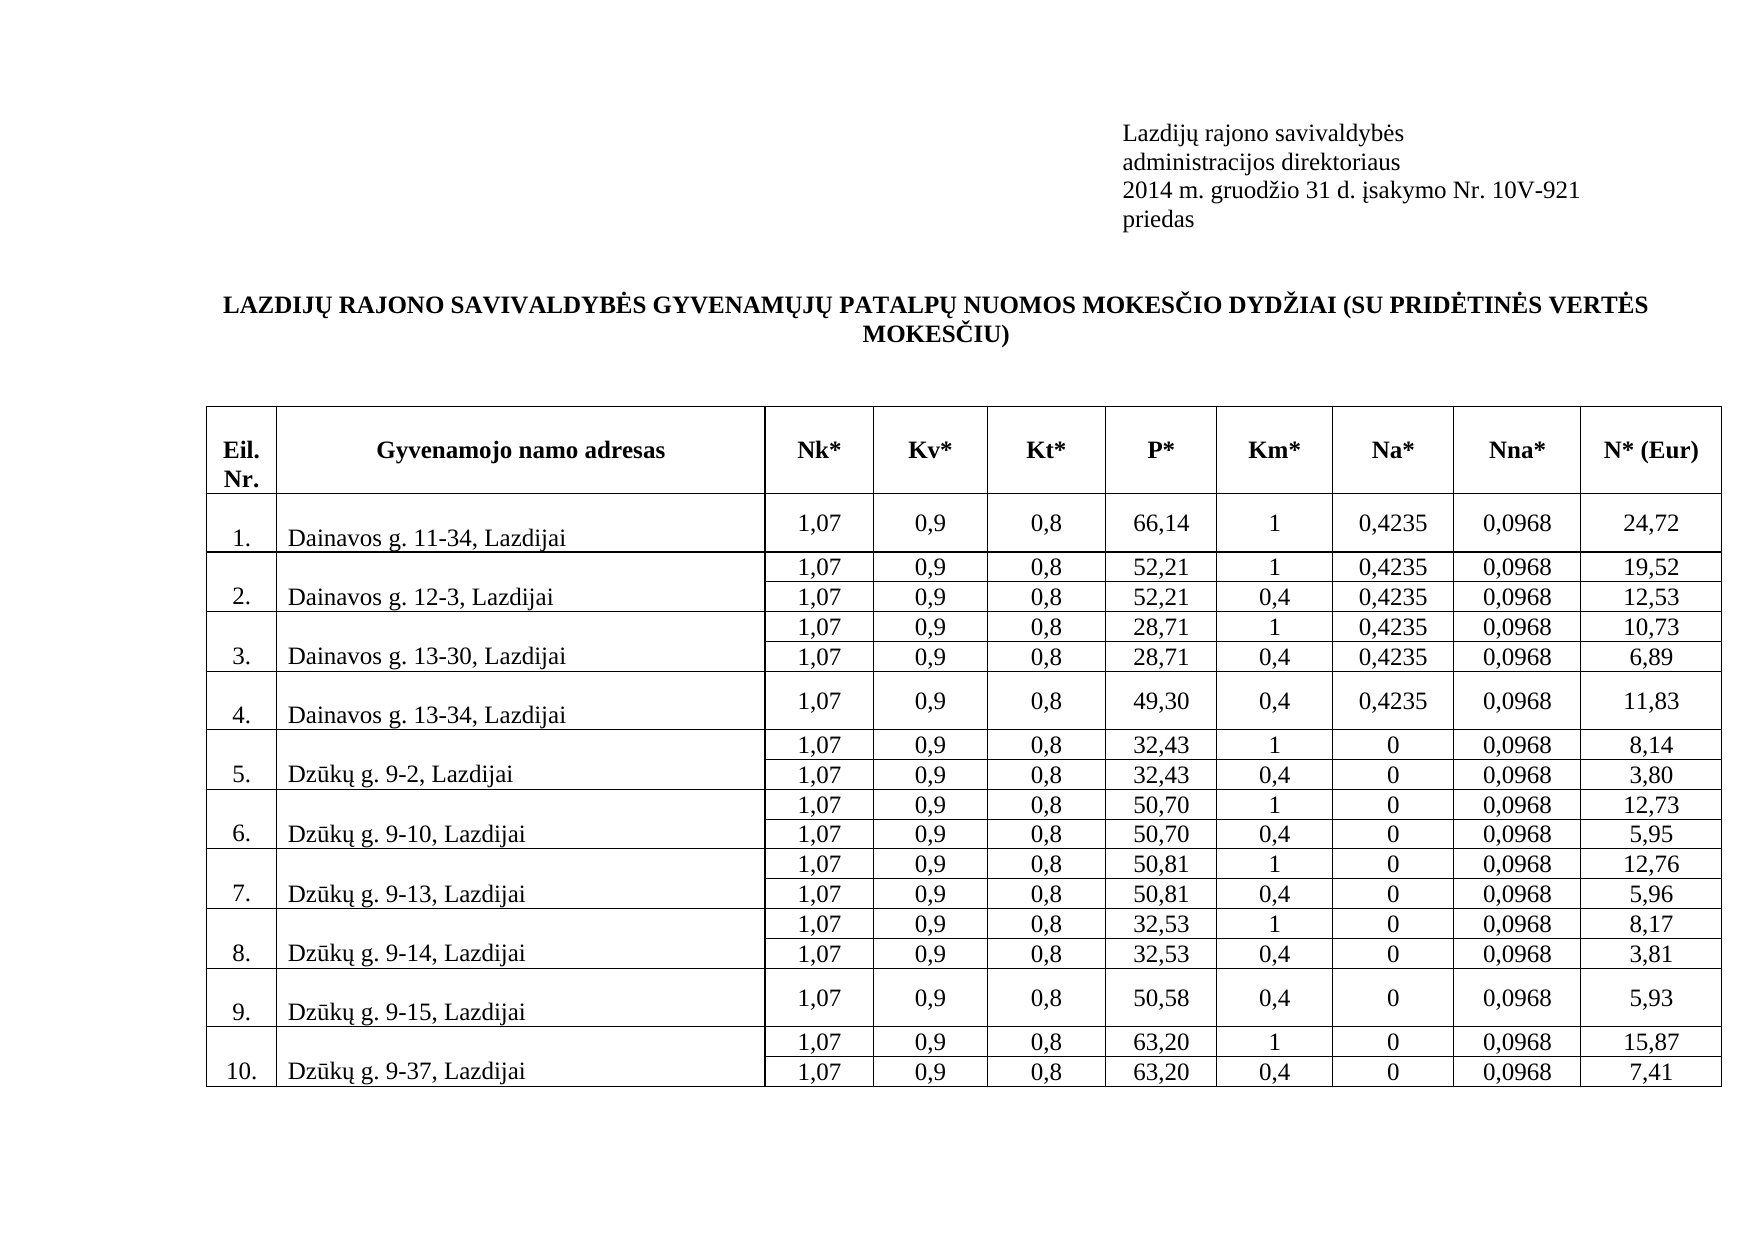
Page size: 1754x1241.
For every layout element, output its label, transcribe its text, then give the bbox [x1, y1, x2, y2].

table_cell 1 [1217, 849, 1332, 878]
table_cell 0,8 [988, 672, 1105, 729]
table_cell 4. [207, 672, 276, 729]
table_cell 8,14 [1581, 730, 1721, 759]
text 2014 m. gruodžio 31 d. įsakymo Nr. 10V-921 [1122, 176, 1695, 204]
table_cell 0,8 [988, 969, 1105, 1026]
table_cell 9. [207, 969, 276, 1026]
table_header Gyvenamojo namo adresas [277, 407, 764, 493]
table_cell 0,8 [988, 553, 1105, 581]
table_cell 0,0968 [1454, 582, 1580, 611]
table_cell 0,4235 [1333, 582, 1453, 611]
table_cell 0,4235 [1333, 494, 1453, 551]
table_cell 0 [1333, 879, 1453, 908]
table_cell 28,71 [1106, 612, 1216, 641]
table_cell 0,8 [988, 760, 1105, 789]
table_cell 0,8 [988, 582, 1105, 611]
table_cell 50,70 [1106, 820, 1216, 848]
table_cell 0,0968 [1454, 642, 1580, 671]
table_cell 0 [1333, 909, 1453, 938]
table_cell 1,07 [766, 642, 873, 671]
table_cell 0 [1333, 849, 1453, 878]
table_cell 0,0968 [1454, 1057, 1580, 1086]
table_cell 0,9 [874, 612, 987, 641]
table_cell 49,30 [1106, 672, 1216, 729]
table_cell 0,0968 [1454, 672, 1580, 729]
table_cell 0,4 [1217, 642, 1332, 671]
table_header P* [1106, 407, 1216, 493]
table_cell 63,20 [1106, 1027, 1216, 1056]
table_cell 0,0968 [1454, 553, 1580, 581]
table_cell 1,07 [766, 612, 873, 641]
table_header Kv* [874, 407, 987, 493]
table_cell 0,0968 [1454, 790, 1580, 818]
table_cell 1,07 [766, 494, 873, 551]
table_header Nk* [766, 407, 873, 493]
table_cell Dzūkų g. 9-15, Lazdijai [277, 969, 764, 1026]
table_cell 10. [207, 1027, 276, 1086]
table_cell Dzūkų g. 9-10, Lazdijai [277, 790, 764, 848]
table_cell 2. [207, 553, 276, 611]
table_cell 0,9 [874, 939, 987, 967]
table_cell 1,07 [766, 969, 873, 1026]
table_cell 3,80 [1581, 760, 1721, 789]
table_cell 1 [1217, 790, 1332, 818]
table_cell Dainavos g. 12-3, Lazdijai [277, 553, 764, 611]
table_header Kt* [988, 407, 1105, 493]
table_cell 50,58 [1106, 969, 1216, 1026]
table_cell 1,07 [766, 820, 873, 848]
table_cell 11,83 [1581, 672, 1721, 729]
table_cell 1,07 [766, 879, 873, 908]
table_cell 0,9 [874, 909, 987, 938]
table_cell 0,9 [874, 1057, 987, 1086]
table_header Na* [1333, 407, 1453, 493]
text priedas [1122, 204, 1695, 233]
table_cell 0,8 [988, 1027, 1105, 1056]
table_cell 0,4235 [1333, 672, 1453, 729]
table_cell 0,9 [874, 760, 987, 789]
table_cell 1,07 [766, 730, 873, 759]
table_cell 12,73 [1581, 790, 1721, 818]
table_cell 0,0968 [1454, 909, 1580, 938]
table_cell 1 [1217, 1027, 1332, 1056]
table_cell 0,8 [988, 642, 1105, 671]
table_cell 5. [207, 730, 276, 789]
table_cell 0,9 [874, 730, 987, 759]
table_cell 0,4235 [1333, 612, 1453, 641]
table_cell Dzūkų g. 9-2, Lazdijai [277, 730, 764, 789]
table_cell Dainavos g. 11-34, Lazdijai [277, 494, 764, 551]
text Lazdijų rajono savivaldybės [1122, 118, 1695, 147]
table_cell 0,0968 [1454, 879, 1580, 908]
table_cell 1 [1217, 494, 1332, 551]
table_cell 50,81 [1106, 879, 1216, 908]
text LAZDIJŲ RAJONO SAVIVALDYBĖS GYVENAMŲJŲ PATALPŲ NUOMOS MOKESČIO DYDŽIAI (SU PRIDĖTINĖS VERTĖS MOKESČIU) [177, 291, 1695, 348]
table_cell 0 [1333, 969, 1453, 1026]
table_cell 0,4 [1217, 672, 1332, 729]
table_cell 3,81 [1581, 939, 1721, 967]
table_cell 19,52 [1581, 553, 1721, 581]
table_cell 24,72 [1581, 494, 1721, 551]
table_cell 0,9 [874, 494, 987, 551]
table_cell 1,07 [766, 849, 873, 878]
table_cell 0 [1333, 820, 1453, 848]
text administracijos direktoriaus [1122, 147, 1695, 176]
table_cell 0,8 [988, 939, 1105, 967]
table_cell 1,07 [766, 1057, 873, 1086]
table_cell 0 [1333, 1057, 1453, 1086]
table_cell 1,07 [766, 672, 873, 729]
table_cell 32,43 [1106, 760, 1216, 789]
table_cell 0,9 [874, 790, 987, 818]
table_cell 1,07 [766, 760, 873, 789]
table_cell 0,9 [874, 820, 987, 848]
table_cell 52,21 [1106, 582, 1216, 611]
table_cell 0,4235 [1333, 642, 1453, 671]
table_cell 7. [207, 849, 276, 908]
table_header Nna* [1454, 407, 1580, 493]
table_cell 5,96 [1581, 879, 1721, 908]
table_cell 0,9 [874, 879, 987, 908]
table_cell 0,0968 [1454, 494, 1580, 551]
table_cell 0,4 [1217, 1057, 1332, 1086]
table_cell 0,8 [988, 494, 1105, 551]
table_cell 0,0968 [1454, 730, 1580, 759]
table_cell 1,07 [766, 553, 873, 581]
table_cell 7,41 [1581, 1057, 1721, 1086]
table_cell 0,4 [1217, 582, 1332, 611]
table_cell 0,8 [988, 879, 1105, 908]
table_cell 1 [1217, 909, 1332, 938]
table_cell 1 [1217, 612, 1332, 641]
table_cell 0,4235 [1333, 553, 1453, 581]
table_cell 0,0968 [1454, 1027, 1580, 1056]
table_cell Dainavos g. 13-30, Lazdijai [277, 612, 764, 671]
table_cell 0,9 [874, 553, 987, 581]
table_header Eil. Nr. [207, 407, 276, 493]
table_cell 63,20 [1106, 1057, 1216, 1086]
table_cell 1 [1217, 553, 1332, 581]
table_cell 0,8 [988, 849, 1105, 878]
table_cell 0,4 [1217, 879, 1332, 908]
table_cell 10,73 [1581, 612, 1721, 641]
table_cell 0,0968 [1454, 939, 1580, 967]
table_cell 32,43 [1106, 730, 1216, 759]
table_cell 0,8 [988, 612, 1105, 641]
table_cell 0,9 [874, 672, 987, 729]
table_cell 1,07 [766, 909, 873, 938]
table_cell 52,21 [1106, 553, 1216, 581]
table_cell 0,9 [874, 849, 987, 878]
table_cell 1 [1217, 730, 1332, 759]
table_cell Dzūkų g. 9-13, Lazdijai [277, 849, 764, 908]
table_cell 0,4 [1217, 760, 1332, 789]
table_cell 0 [1333, 1027, 1453, 1056]
table_cell 0,0968 [1454, 849, 1580, 878]
table_cell 0,4 [1217, 969, 1332, 1026]
table_cell 1. [207, 494, 276, 551]
table_cell 0,0968 [1454, 612, 1580, 641]
table_cell 12,53 [1581, 582, 1721, 611]
table_cell 8. [207, 909, 276, 967]
table_cell 0,9 [874, 642, 987, 671]
table_cell 0 [1333, 760, 1453, 789]
table_cell 50,81 [1106, 849, 1216, 878]
table_cell Dzūkų g. 9-37, Lazdijai [277, 1027, 764, 1086]
table_cell 12,76 [1581, 849, 1721, 878]
table_cell 0,4 [1217, 939, 1332, 967]
table_cell 0,8 [988, 1057, 1105, 1086]
table_header N* (Eur) [1581, 407, 1721, 493]
table_cell 1,07 [766, 790, 873, 818]
table_cell 5,95 [1581, 820, 1721, 848]
table_cell 6,89 [1581, 642, 1721, 671]
table_header Km* [1217, 407, 1332, 493]
table_cell 0 [1333, 790, 1453, 818]
table_cell 0,8 [988, 820, 1105, 848]
table_cell 0,9 [874, 1027, 987, 1056]
table_cell Dainavos g. 13-34, Lazdijai [277, 672, 764, 729]
table_cell 1,07 [766, 1027, 873, 1056]
table_cell 0 [1333, 730, 1453, 759]
table_cell 3. [207, 612, 276, 671]
table_cell 1,07 [766, 582, 873, 611]
table_cell 0,8 [988, 730, 1105, 759]
table_cell 50,70 [1106, 790, 1216, 818]
table_cell 0 [1333, 939, 1453, 967]
table_cell 0,0968 [1454, 969, 1580, 1026]
table_cell 0,9 [874, 969, 987, 1026]
table_cell 32,53 [1106, 909, 1216, 938]
table_cell 1,07 [766, 939, 873, 967]
table_cell 0,4 [1217, 820, 1332, 848]
table_cell 0,8 [988, 790, 1105, 818]
table_cell 32,53 [1106, 939, 1216, 967]
table_cell 0,9 [874, 582, 987, 611]
table_cell 0,0968 [1454, 820, 1580, 848]
table_cell 0,8 [988, 909, 1105, 938]
table_cell 5,93 [1581, 969, 1721, 1026]
table_cell 66,14 [1106, 494, 1216, 551]
table_cell 6. [207, 790, 276, 848]
table_cell Dzūkų g. 9-14, Lazdijai [277, 909, 764, 967]
table_cell 0,0968 [1454, 760, 1580, 789]
table_cell 8,17 [1581, 909, 1721, 938]
table_cell 28,71 [1106, 642, 1216, 671]
table_cell 15,87 [1581, 1027, 1721, 1056]
